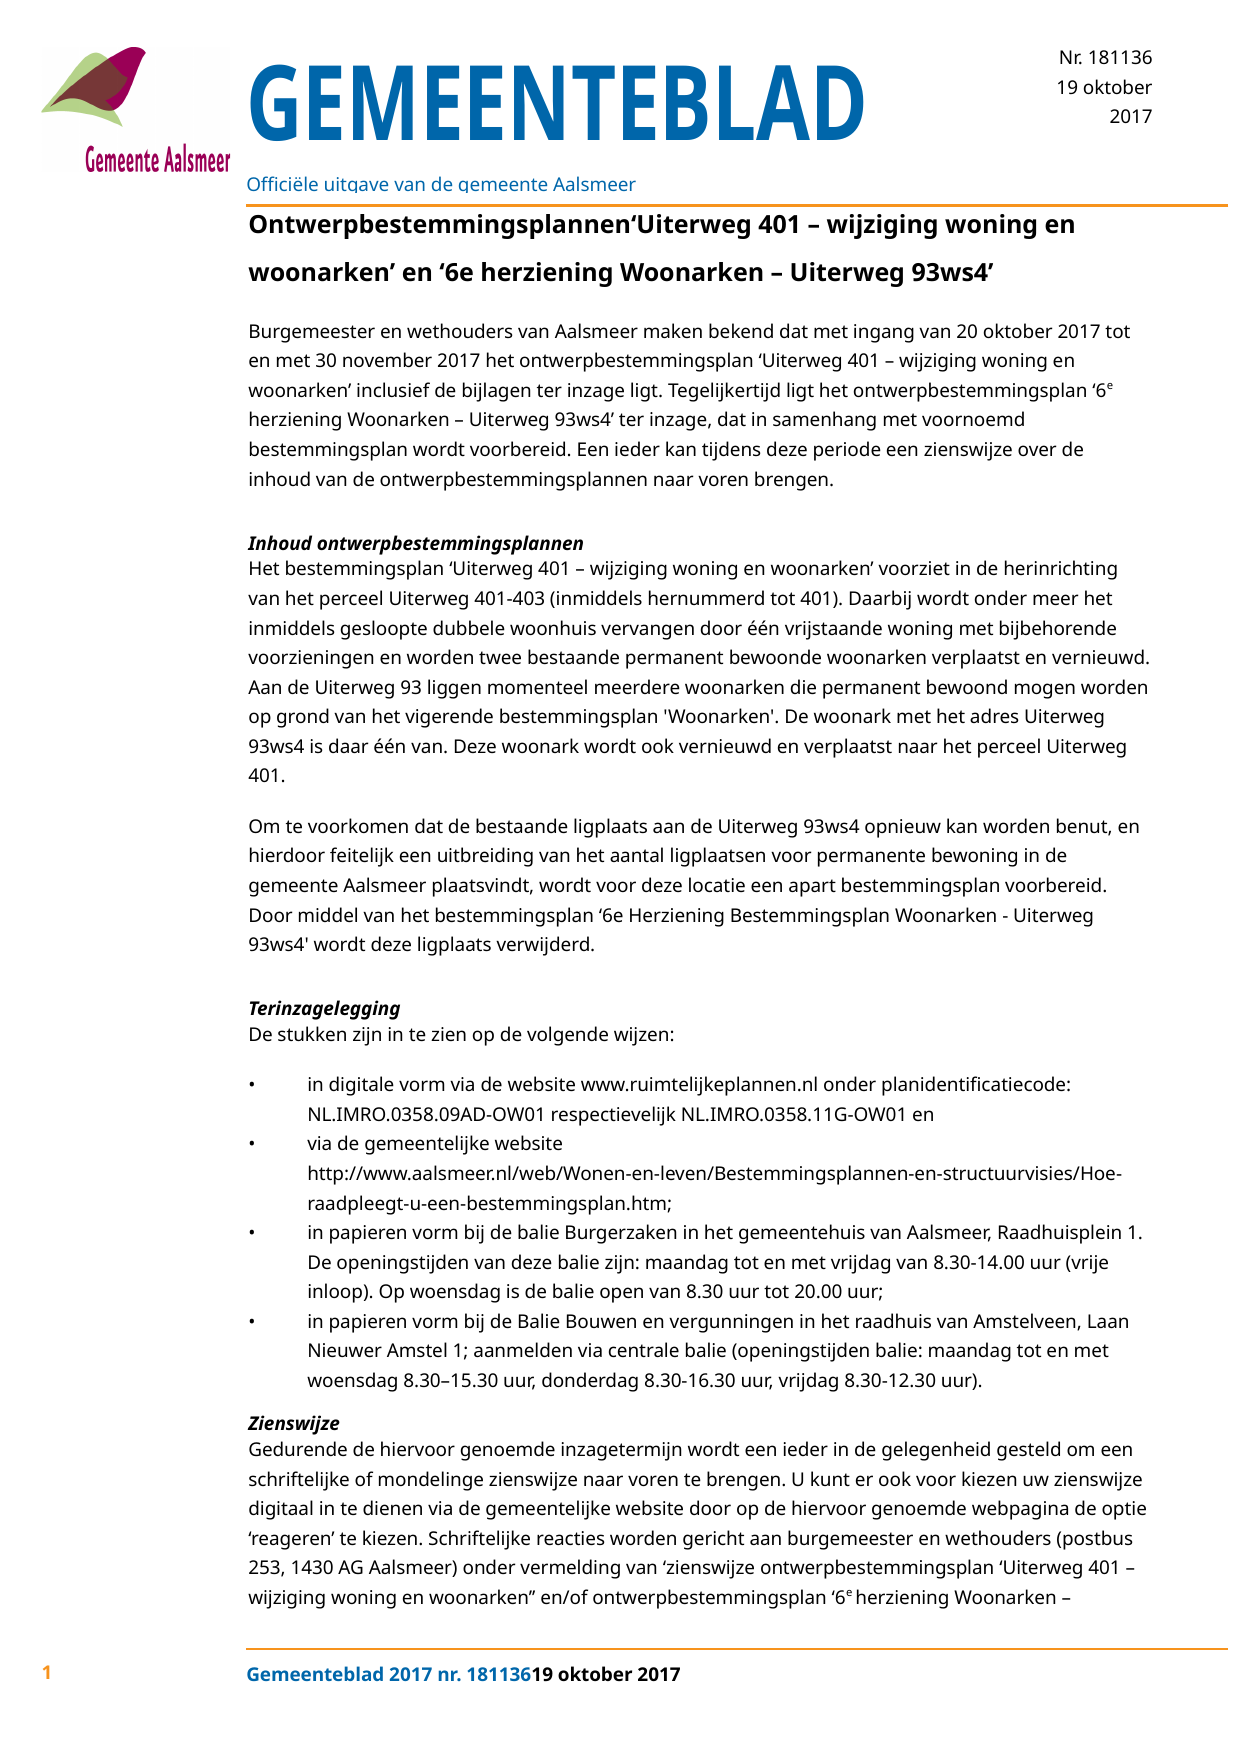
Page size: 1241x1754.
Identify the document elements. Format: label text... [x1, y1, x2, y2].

text Gedurende de hiervoor genoemde inzagetermijn wordt een ieder in de gelegenheid gesteld om een schriftelijke of mondelinge zienswijze naar voren te brengen. U kunt er ook voor kiezen uw zienswijze digitaal in te dienen via de gemeentelijke website door op de hiervoor genoemde webpagina de optie ‘reageren’ te kiezen. Schriftelijke reacties worden gericht aan burgemeester en wethouders (postbus 253, 1430 AG Aalsmeer) onder vermelding van ‘zienswijze ontwerpbestemmingsplan ‘Uiterweg 401 – wijziging woning en woonarken’’ en/of ontwerpbestemmingsplan ‘6e herziening Woonarken – [248, 1436, 1152, 1610]
text Zienswijze [248, 1410, 1152, 1436]
text Terinzagelegging [248, 995, 1152, 1021]
list in papieren vorm bij de balie Burgerzaken in het gemeentehuis van Aalsmeer, Raadhuisplein 1. De openingstijden van deze balie zijn: maandag tot en met vrijdag van 8.30-14.00 uur (vrije inloop). Op woensdag is de balie open van 8.30 uur tot 20.00 uur; [248, 1219, 1152, 1304]
picture [41, 47, 231, 172]
text Om te voorkomen dat de bestaande ligplaats aan de Uiterweg 93ws4 opnieuw kan worden benut, en hierdoor feitelijk een uitbreiding van het aantal ligplaatsen voor permanente bewoning in de gemeente Aalsmeer plaatsvindt, wordt voor deze locatie een apart bestemmingsplan voorbereid. Door middel van het bestemmingsplan ‘6e Herziening Bestemmingsplan Woonarken - Uiterweg 93ws4' wordt deze ligplaats verwijderd. [248, 813, 1152, 957]
list in papieren vorm bij de Balie Bouwen en vergunningen in het raadhuis van Amstelveen, Laan Nieuwer Amstel 1; aanmelden via centrale balie (openingstijden balie: maandag tot en met woensdag 8.30–15.30 uur, donderdag 8.30-16.30 uur, vrijdag 8.30-12.30 uur). [248, 1308, 1152, 1393]
text Inhoud ontwerpbestemmingsplannen [248, 530, 1152, 556]
list in digitale vorm via de website www.ruimtelijkeplannen.nl onder planidentificatiecode: NL.IMRO.0358.09AD-OW01 respectievelijk NL.IMRO.0358.11G-OW01 en [248, 1071, 1152, 1127]
list via de gemeentelijke website http://www.aalsmeer.nl/web/Wonen-en-leven/Bestemmingsplannen-en-structuurvisies/Hoe-raadpleegt-u-een-bestemmingsplan.htm; [248, 1131, 1152, 1216]
text De stukken zijn in te zien op de volgende wijzen: [248, 1021, 1152, 1047]
text Burgemeester en wethouders van Aalsmeer maken bekend dat met ingang van 20 oktober 2017 tot en met 30 november 2017 het ontwerpbestemmingsplan ‘Uiterweg 401 – wijziging woning en woonarken’ inclusief de bijlagen ter inzage ligt. Tegelijkertijd ligt het ontwerpbestemmingsplan ‘6e herziening Woonarken – Uiterweg 93ws4’ ter inzage, dat in samenhang met voornoemd bestemmingsplan wordt voorbereid. Een ieder kan tijdens deze periode een zienswijze over de inhoud van de ontwerpbestemmingsplannen naar voren brengen. [248, 318, 1152, 492]
text Het bestemmingsplan ‘Uiterweg 401 – wijziging woning en woonarken’ voorziet in de herinrichting van het perceel Uiterweg 401-403 (inmiddels hernummerd tot 401). Daarbij wordt onder meer het inmiddels gesloopte dubbele woonhuis vervangen door één vrijstaande woning met bijbehorende voorzieningen en worden twee bestaande permanent bewoonde woonarken verplaatst en vernieuwd. Aan de Uiterweg 93 liggen momenteel meerdere woonarken die permanent bewoond mogen worden op grond van het vigerende bestemmingsplan 'Woonarken'. De woonark met het adres Uiterweg 93ws4 is daar één van. Deze woonark wordt ook vernieuwd en verplaatst naar het perceel Uiterweg 401. [248, 556, 1152, 788]
text Ontwerpbestemmingsplannen‘Uiterweg 401 – wijziging woning en woonarken’ en ‘6e herziening Woonarken – Uiterweg 93ws4’ [248, 207, 1152, 288]
